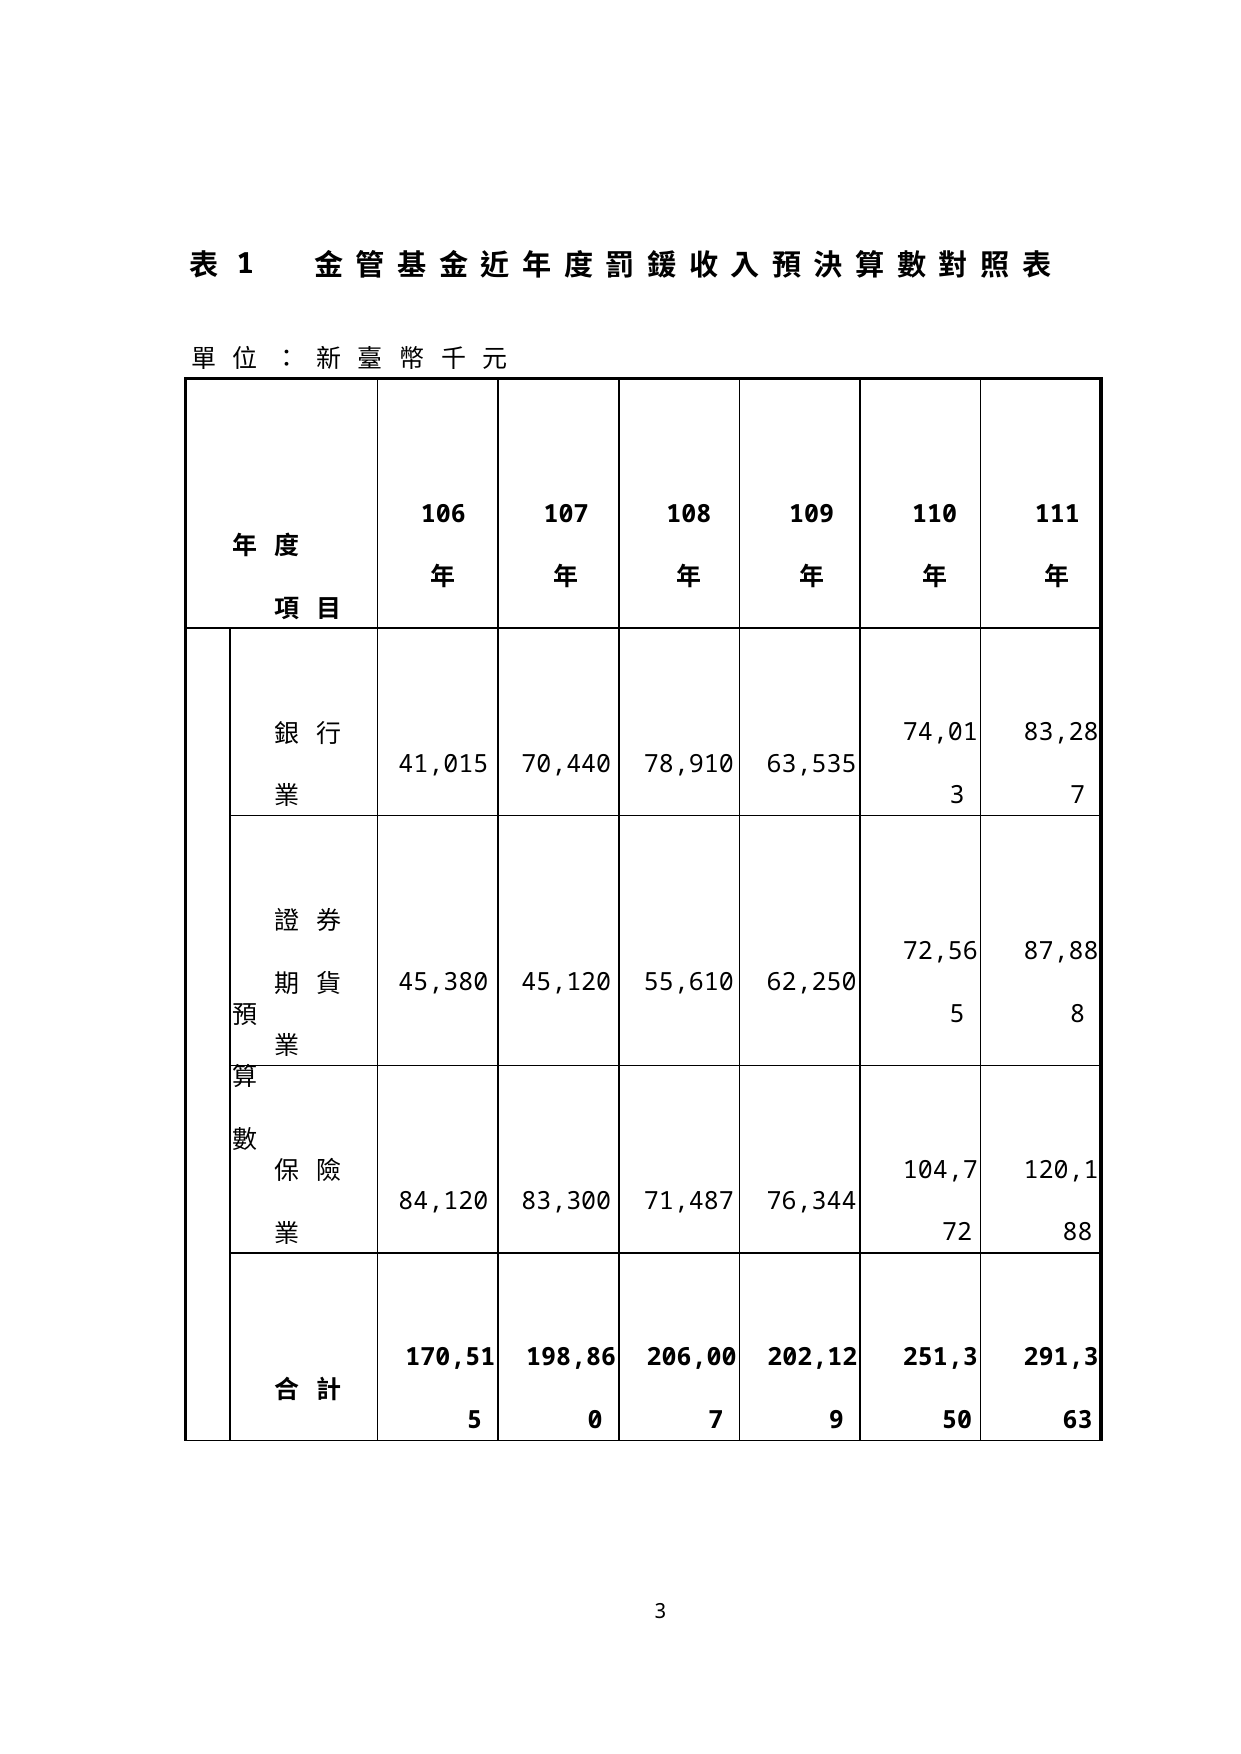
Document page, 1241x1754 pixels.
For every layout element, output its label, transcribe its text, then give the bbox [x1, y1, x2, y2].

table_cell 55,610 [620, 816, 739, 1064]
table_header 110年 [861, 380, 980, 627]
table_cell 83,287 [981, 629, 1099, 814]
table_cell 70,440 [499, 629, 618, 814]
table_cell 78,910 [620, 629, 739, 814]
table_header 106年 [378, 380, 497, 627]
table_header 年度 項目 [187, 380, 377, 627]
text 表1 金管基金近年度罰鍰收入預決算數對照表 單位：新臺幣千元 [183, 189, 1102, 377]
table_cell 198,860 [499, 1254, 618, 1439]
table_cell 保險業 [231, 1066, 377, 1252]
table_cell 45,120 [499, 816, 618, 1064]
table_cell 74,013 [861, 629, 980, 814]
table_cell 120,188 [981, 1066, 1099, 1252]
table_header 108年 [620, 380, 739, 627]
table_cell 45,380 [378, 816, 497, 1064]
table_cell 170,515 [378, 1254, 497, 1439]
table_cell 62,250 [740, 816, 859, 1064]
table_header 111年 [981, 380, 1099, 627]
table_cell 87,888 [981, 816, 1099, 1064]
table_cell 84,120 [378, 1066, 497, 1252]
table_cell 71,487 [620, 1066, 739, 1252]
table_cell 76,344 [740, 1066, 859, 1252]
table_cell 銀行業 [231, 629, 377, 814]
table_cell 63,535 [740, 629, 859, 814]
table_header 107年 [499, 380, 618, 627]
table_cell 251,350 [861, 1254, 980, 1439]
table_header 109年 [740, 380, 859, 627]
table_cell 104,772 [861, 1066, 980, 1252]
table_cell 202,129 [740, 1254, 859, 1439]
table_cell 證券期貨業 [231, 816, 377, 1064]
table_cell 83,300 [499, 1066, 618, 1252]
table_cell 72,565 [861, 816, 980, 1064]
table_cell 合計 [231, 1254, 377, 1439]
table_cell 206,007 [620, 1254, 739, 1439]
table_cell 291,363 [981, 1254, 1099, 1439]
table_cell 預算數 [187, 629, 229, 1439]
table_cell 41,015 [378, 629, 497, 814]
